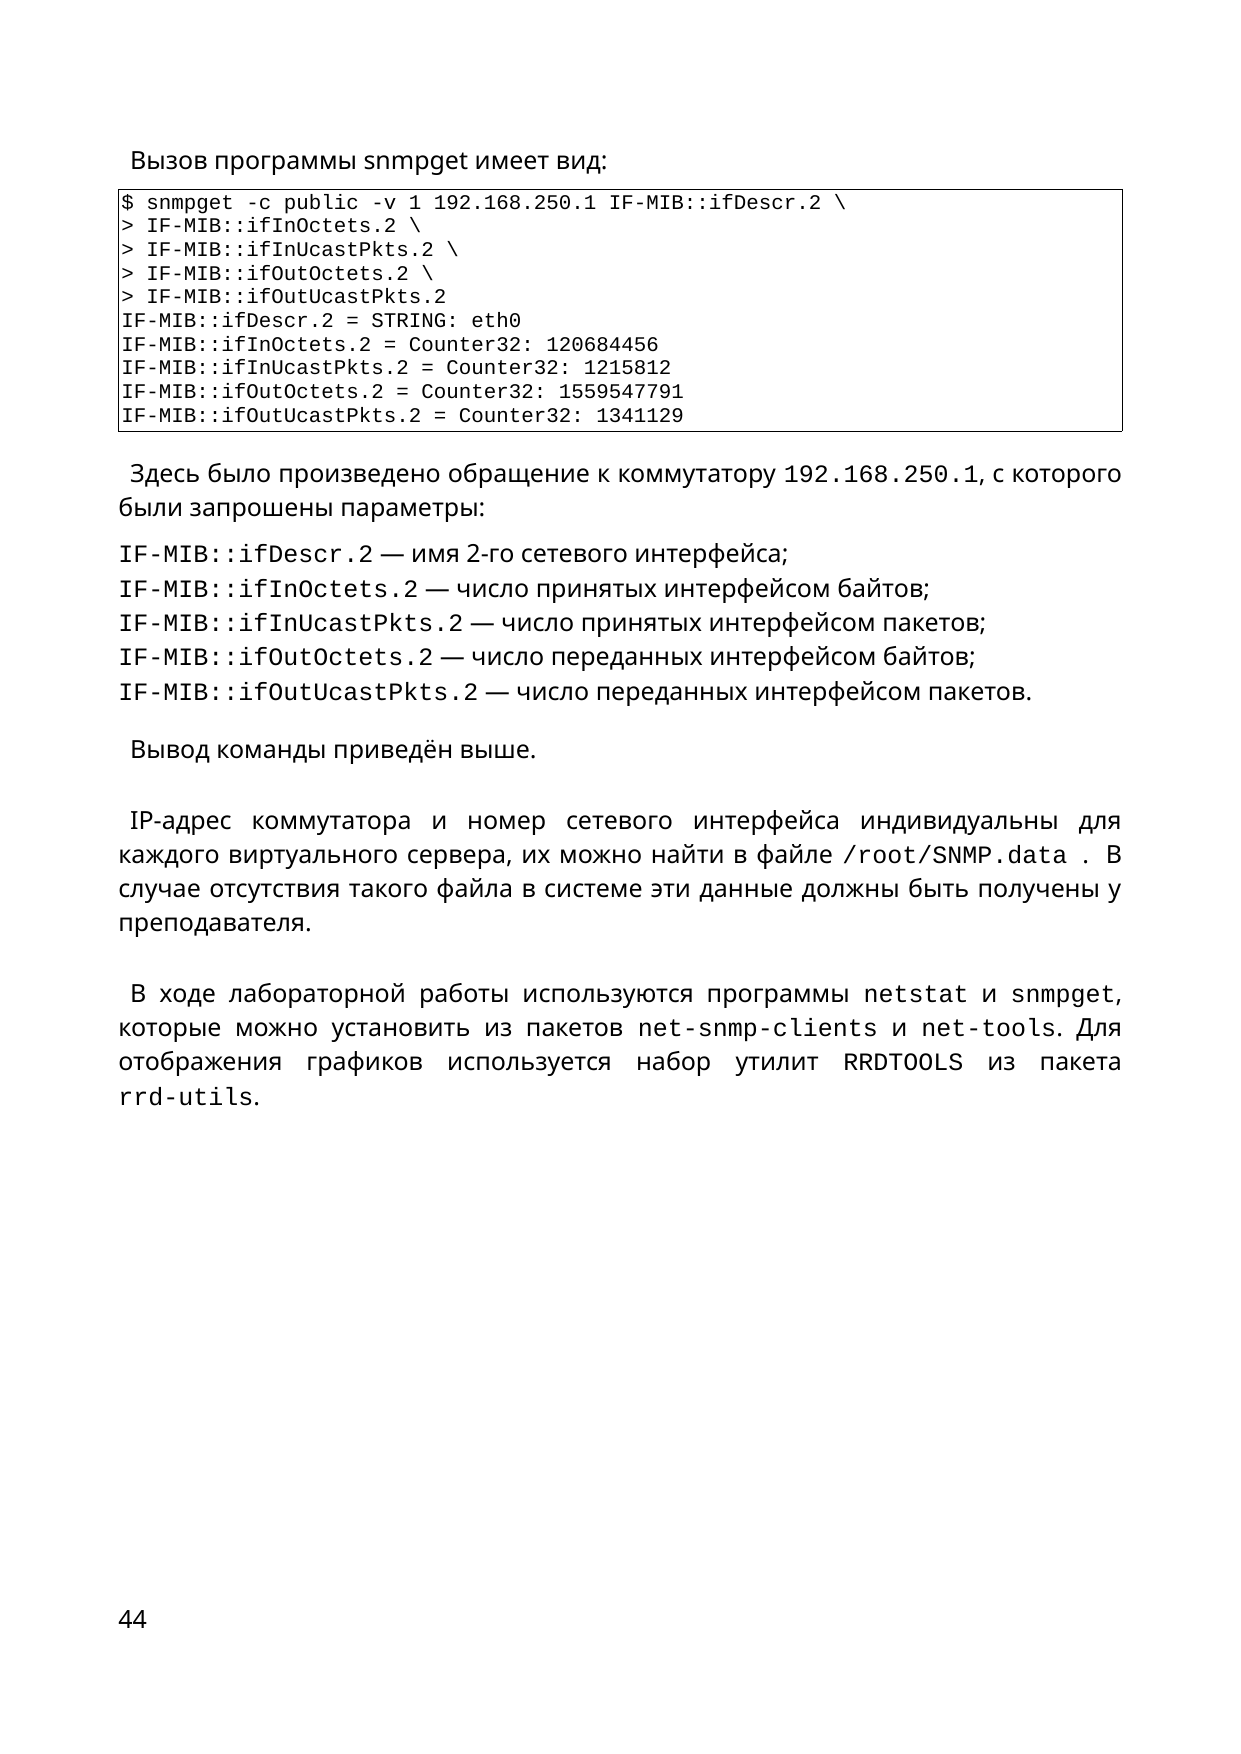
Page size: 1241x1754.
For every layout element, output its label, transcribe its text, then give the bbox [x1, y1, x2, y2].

text Вывод команды приведён выше. [118, 732, 1122, 766]
text > IF-MIB::ifOutUcastPkts.2 [119, 283, 1122, 307]
text IF-MIB::ifInUcastPkts.2 — число принятых интерфейсом пакетов; [118, 605, 1122, 639]
text IF-MIB::ifInOctets.2 — число принятых интерфейсом байтов; [118, 570, 1122, 605]
text IF-MIB::ifInUcastPkts.2 = Counter32: 1215812 [119, 354, 1122, 378]
text Здесь было произведено обращение к коммутатору 192.168.250.1, с которого были запрошены параметры: [118, 455, 1122, 524]
text IF-MIB::ifOutUcastPkts.2 = Counter32: 1341129 [119, 402, 1122, 431]
text $ snmpget -c public -v 1 192.168.250.1 IF-MIB::ifDescr.2 \ [119, 190, 1122, 212]
text > IF-MIB::ifOutOctets.2 \ [119, 260, 1122, 283]
text IF-MIB::ifOutOctets.2 — число переданных интерфейсом байтов; [118, 639, 1122, 673]
text IP-адрес коммутатора и номер сетевого интерфейса индивидуальны для каждого виртуального сервера, их можно найти в файле /root/SNMP.data . В случае отсутствия такого файла в системе эти данные должны быть получены у преподавателя. [118, 802, 1122, 939]
text Вызов программы snmpget имеет вид: [118, 142, 1122, 176]
text IF-MIB::ifOutOctets.2 = Counter32: 1559547791 [119, 378, 1122, 402]
text > IF-MIB::ifInOctets.2 \ [119, 212, 1122, 236]
text > IF-MIB::ifInUcastPkts.2 \ [119, 236, 1122, 260]
text В ходе лабораторной работы используются программы netstat и snmpget, которые можно установить из пакетов net-snmp-clients и net-tools. Для отображения графиков используется набор утилит RRDTOOLS из пакета rrd-utils. [118, 975, 1122, 1112]
text IF-MIB::ifOutUcastPkts.2 — число переданных интерфейсом пакетов. [118, 673, 1122, 707]
text IF-MIB::ifDescr.2 = STRING: eth0 [119, 307, 1122, 331]
text IF-MIB::ifDescr.2 — имя 2-го сетевого интерфейса; [118, 536, 1122, 570]
text IF-MIB::ifInOctets.2 = Counter32: 120684456 [119, 331, 1122, 354]
